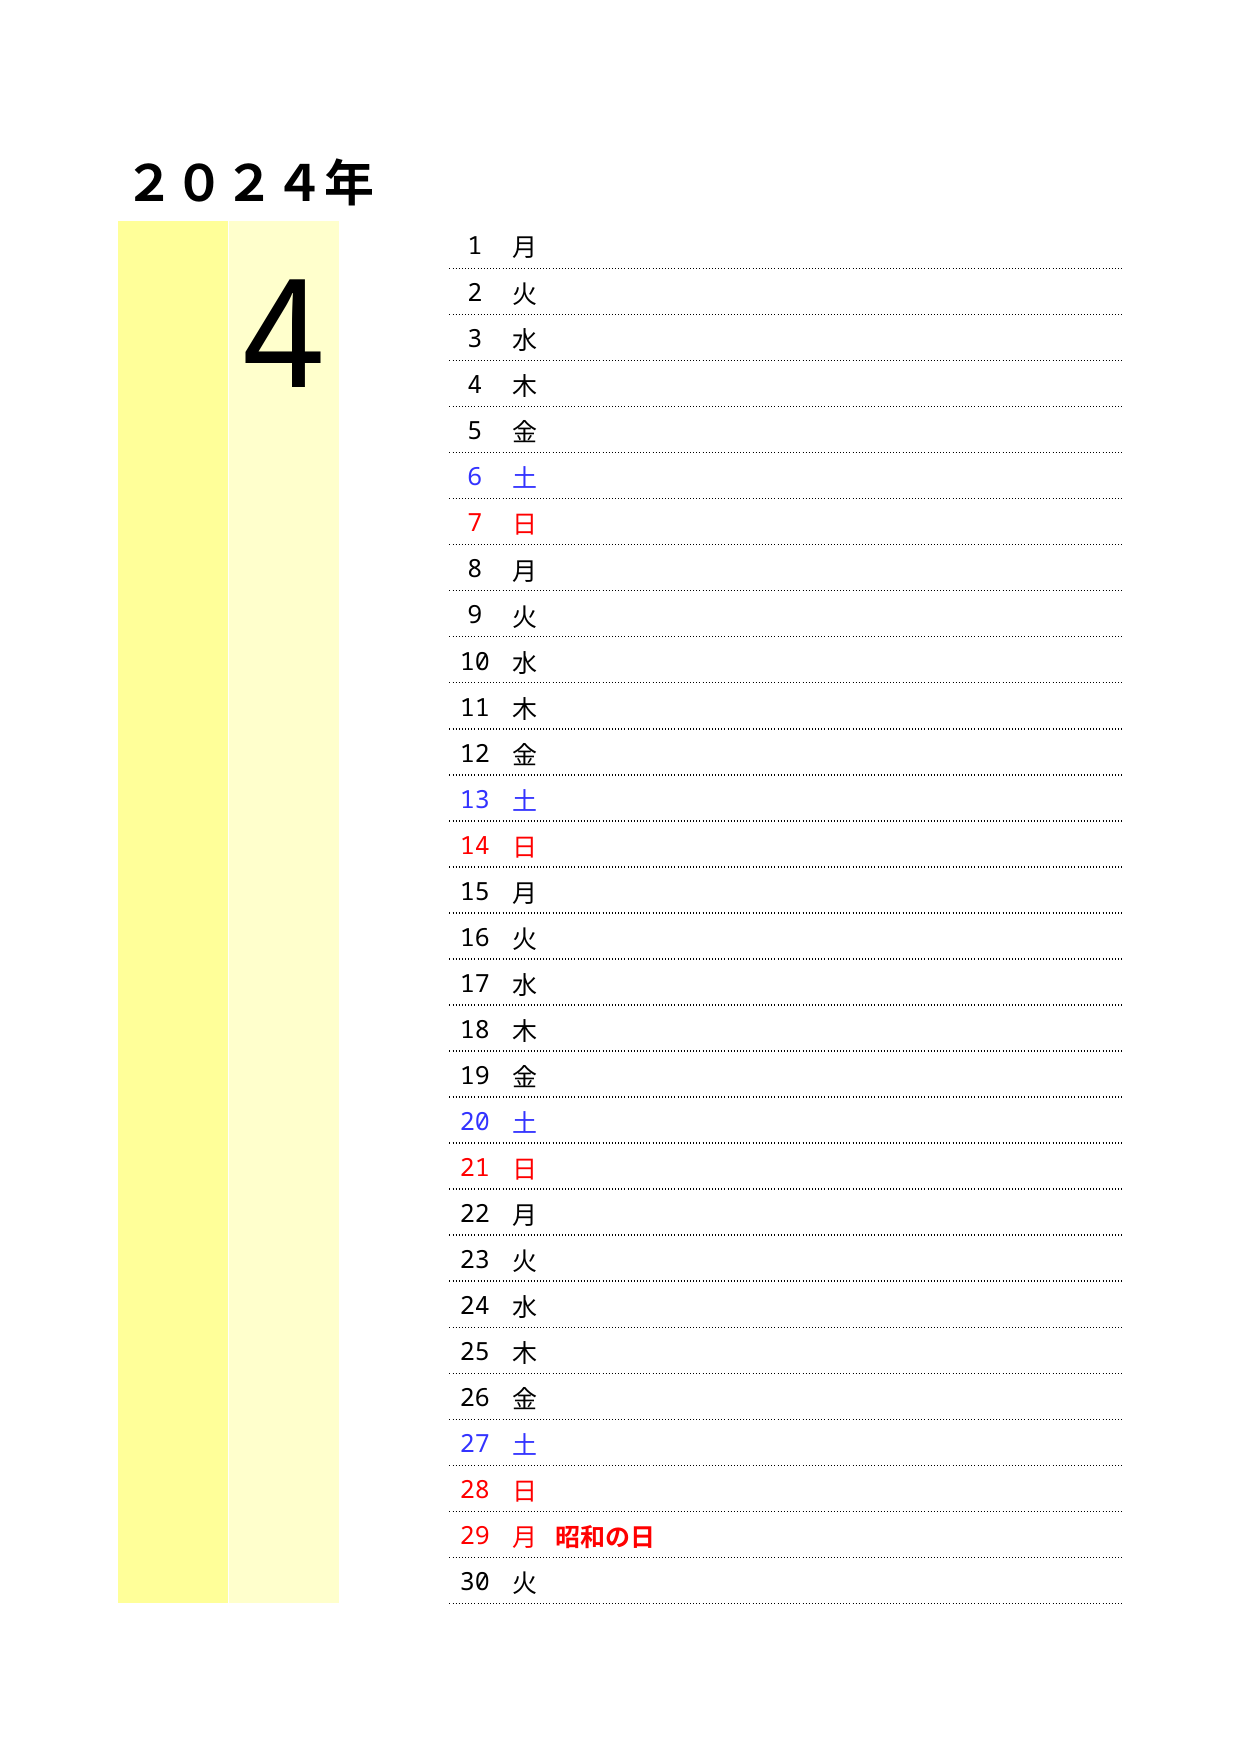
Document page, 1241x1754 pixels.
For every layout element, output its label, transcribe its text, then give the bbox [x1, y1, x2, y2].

table_cell 11 [449, 682, 499, 728]
table_cell 17 [449, 958, 499, 1004]
table_cell 14 [449, 820, 499, 866]
table_cell 4 [229, 221, 339, 452]
table_cell [118, 221, 228, 452]
table_cell 4 [449, 360, 499, 406]
table_cell 18 [449, 1004, 499, 1050]
table_cell 木 [500, 1326, 550, 1372]
table_cell 日 [500, 1142, 550, 1188]
table_cell 28 [449, 1465, 499, 1511]
table_cell 火 [500, 1234, 550, 1280]
table_cell [550, 1142, 1122, 1188]
table_cell 火 [500, 912, 550, 958]
table_cell [550, 268, 1122, 313]
table_cell [550, 820, 1122, 866]
table_cell 日 [500, 1465, 550, 1511]
table_cell 金 [500, 1373, 550, 1418]
table_cell [550, 221, 1122, 267]
table_cell 1 [449, 221, 499, 267]
table_cell 火 [500, 1557, 550, 1603]
table_cell 24 [449, 1280, 499, 1326]
table_cell 水 [500, 1280, 550, 1326]
table_cell 木 [500, 1004, 550, 1050]
table_cell [550, 1280, 1122, 1326]
table_cell [550, 590, 1122, 636]
table_cell 10 [449, 636, 499, 682]
table_cell 29 [449, 1511, 499, 1557]
table_cell 23 [449, 1234, 499, 1280]
table_cell 12 [449, 728, 499, 774]
table_cell 火 [500, 268, 550, 313]
table_cell 木 [500, 682, 550, 728]
table_cell [550, 866, 1122, 912]
table_cell 月 [500, 221, 550, 267]
table_cell 水 [500, 636, 550, 682]
table_cell 15 [449, 866, 499, 912]
table_cell 19 [449, 1050, 499, 1096]
table_cell 7 [449, 498, 499, 544]
table_cell 8 [449, 544, 499, 590]
table_cell 月 [500, 1188, 550, 1234]
table_cell 25 [449, 1326, 499, 1372]
table_cell [550, 682, 1122, 728]
table_cell [550, 544, 1122, 590]
table_cell 土 [500, 1419, 550, 1464]
table_cell [550, 1188, 1122, 1234]
table_cell 21 [449, 1142, 499, 1188]
table_cell 木 [500, 360, 550, 406]
table_cell [550, 1050, 1122, 1096]
table_cell 土 [500, 452, 550, 498]
table_cell 13 [449, 774, 499, 820]
table_cell 土 [500, 1096, 550, 1142]
table_cell 金 [500, 406, 550, 452]
table_header ２０２４年 [118, 138, 1122, 221]
table_cell [550, 1419, 1122, 1464]
table_cell 金 [500, 728, 550, 774]
table_cell 20 [449, 1096, 499, 1142]
table_cell [550, 1557, 1122, 1603]
table_cell [550, 1465, 1122, 1511]
table_cell [229, 452, 339, 1603]
table_cell 日 [500, 498, 550, 544]
table_cell 9 [449, 590, 499, 636]
table_cell [550, 958, 1122, 1004]
table_cell 金 [500, 1050, 550, 1096]
table_cell [118, 452, 228, 1603]
table_cell 日 [500, 820, 550, 866]
table_cell 5 [449, 406, 499, 452]
table_cell 22 [449, 1188, 499, 1234]
table_cell [550, 1326, 1122, 1372]
table_cell [550, 452, 1122, 498]
table_cell [550, 498, 1122, 544]
table_cell 水 [500, 958, 550, 1004]
table_cell 月 [500, 866, 550, 912]
table_cell [550, 360, 1122, 406]
table_cell [550, 636, 1122, 682]
table_cell [550, 1096, 1122, 1142]
table_cell 水 [500, 314, 550, 359]
table_cell 30 [449, 1557, 499, 1603]
table_cell [550, 912, 1122, 958]
table_cell 火 [500, 590, 550, 636]
table_cell [550, 1373, 1122, 1418]
table_cell [550, 314, 1122, 359]
table_cell [550, 774, 1122, 820]
table_cell 6 [449, 452, 499, 498]
table_cell [550, 1004, 1122, 1050]
table_cell 月 [500, 544, 550, 590]
table_cell 3 [449, 314, 499, 359]
table_cell 土 [500, 774, 550, 820]
table_cell [550, 406, 1122, 452]
table_cell 2 [449, 268, 499, 313]
table_cell 月 [500, 1511, 550, 1557]
table_cell 16 [449, 912, 499, 958]
table_cell 27 [449, 1419, 499, 1464]
table_cell 昭和の日 [550, 1511, 1122, 1557]
table_cell 26 [449, 1373, 499, 1418]
table_cell [339, 221, 449, 1603]
table_cell [550, 728, 1122, 774]
table_cell [550, 1234, 1122, 1280]
